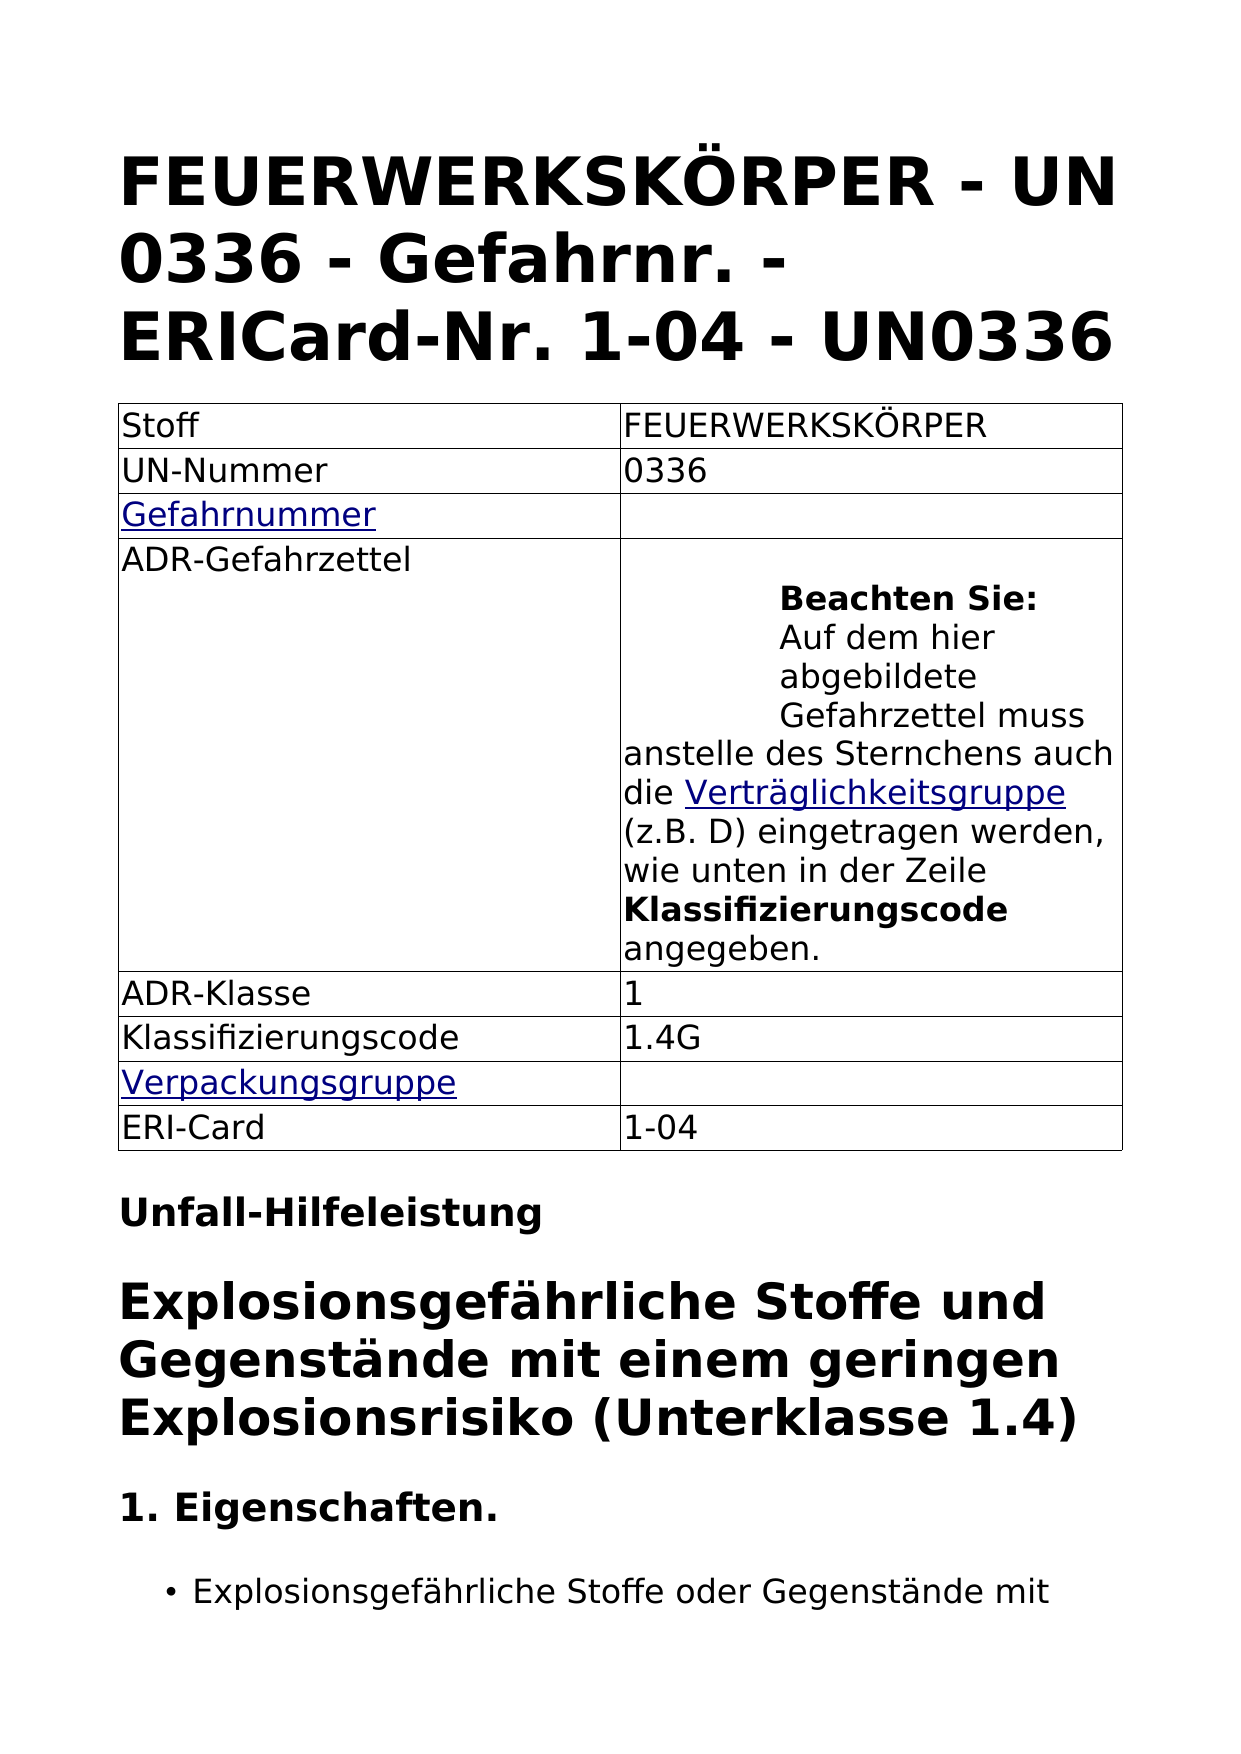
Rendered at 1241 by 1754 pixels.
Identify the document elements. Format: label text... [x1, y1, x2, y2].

table_cell ERI-Card [119, 1106, 620, 1150]
table_cell 0336 [621, 449, 1122, 493]
subtitle Unfall-Hilfeleistung [118, 1190, 1122, 1235]
subtitle 1. Eigenschaften. [118, 1485, 1122, 1530]
table_cell 1.4G [621, 1017, 1122, 1061]
table_cell [621, 494, 1122, 538]
list Explosionsgefährliche Stoffe oder Gegenstände mit [177, 1572, 1122, 1611]
table_cell ADR-Gefahrzettel [119, 539, 620, 971]
subtitle FEUERWERKSKÖRPER - UN 0336 - Gefahrnr. - ERICard-Nr. 1-04 - UN0336 [118, 143, 1122, 376]
table_cell Gefahrnummer [119, 494, 620, 538]
subtitle Explosionsgefährliche Stoffe und Gegenstände mit einem geringen Explosionsrisiko (Unterklasse 1.4) [118, 1273, 1122, 1447]
table_cell UN-Nummer [119, 449, 620, 493]
table_cell Verpackungsgruppe [119, 1062, 620, 1105]
table_cell 1 [621, 972, 1122, 1016]
table_cell Klassifizierungscode [119, 1017, 620, 1061]
table_cell [621, 1062, 1122, 1105]
table_header FEUERWERKSKÖRPER [621, 404, 1122, 448]
table_cell ADR-Klasse [119, 972, 620, 1016]
table_cell Beachten Sie: Auf dem hier abgebildete Gefahrzettel muss anstelle des Sternchens auch die Verträglichkeitsgruppe (z.B. D) eingetragen werden, wie unten in der Zeile Klassifizierungscode angegeben. [621, 539, 1122, 971]
table_header Stoff [119, 404, 620, 448]
table_cell 1-04 [621, 1106, 1122, 1150]
